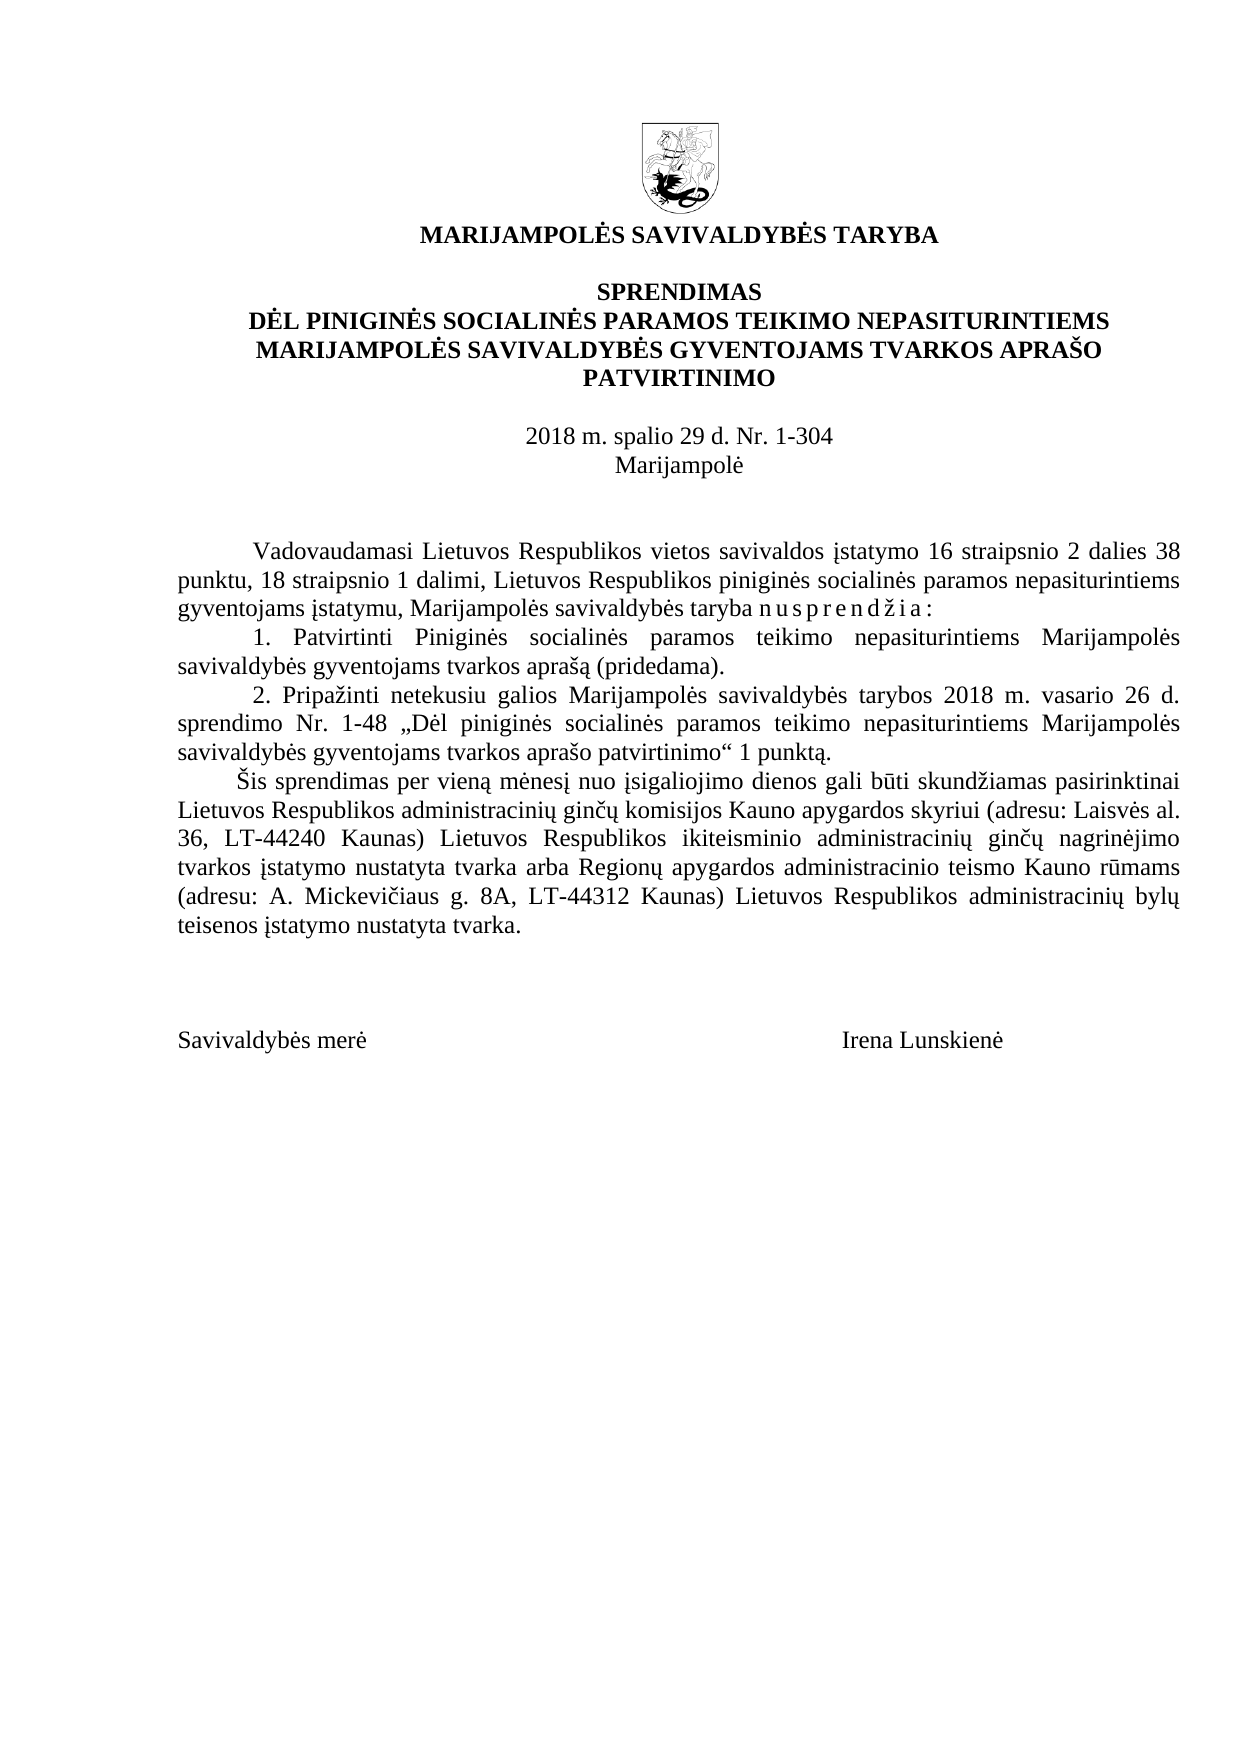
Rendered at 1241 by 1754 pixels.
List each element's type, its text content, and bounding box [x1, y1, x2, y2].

text Vadovaudamasi Lietuvos Respublikos vietos savivaldos įstatymo 16 straipsnio 2 dalies 38 punktu, 18 straipsnio 1 dalimi, Lietuvos Respublikos piniginės socialinės paramos nepasiturintiems gyventojams įstatymu, Marijampolės savivaldybės taryba nusprendžia: [177, 536, 1181, 622]
text SPRENDIMAS [177, 277, 1181, 306]
text MARIJAMPOLĖS SAVIVALDYBĖS TARYBA [177, 220, 1181, 248]
text 2. Pripažinti netekusiu galios Marijampolės savivaldybės tarybos 2018 m. vasario 26 d. sprendimo Nr. 1-48 „Dėl piniginės socialinės paramos teikimo nepasiturintiems Marijampolės savivaldybės gyventojams tvarkos aprašo patvirtinimo“ 1 punktą. [177, 680, 1181, 766]
text 2018 m. spalio 29 d. Nr. 1-304 [177, 421, 1181, 450]
text 1. Patvirtinti Piniginės socialinės paramos teikimo nepasiturintiems Marijampolės savivaldybės gyventojams tvarkos aprašą (pridedama). [177, 622, 1181, 680]
text Marijampolė [177, 450, 1181, 478]
text DĖL PINIGINĖS SOCIALINĖS PARAMOS TEIKIMO NEPASITURINTIEMS MARIJAMPOLĖS SAVIVALDYBĖS GYVENTOJAMS TVARKOS APRAŠO PATVIRTINIMO [177, 306, 1181, 392]
text Savivaldybės merė Irena Lunskienė [177, 1025, 1181, 1053]
text Šis sprendimas per vieną mėnesį nuo įsigaliojimo dienos gali būti skundžiamas pasirinktinai Lietuvos Respublikos administracinių ginčų komisijos Kauno apygardos skyriui (adresu: Laisvės al. 36, LT-44240 Kaunas) Lietuvos Respublikos ikiteisminio administracinių ginčų nagrinėjimo tvarkos įstatymo nustatyta tvarka arba Regionų apygardos administracinio teismo Kauno rūmams (adresu: A. Mickevičiaus g. 8A, LT-44312 Kaunas) Lietuvos Respublikos administracinių bylų teisenos įstatymo nustatyta tvarka. [177, 766, 1181, 938]
